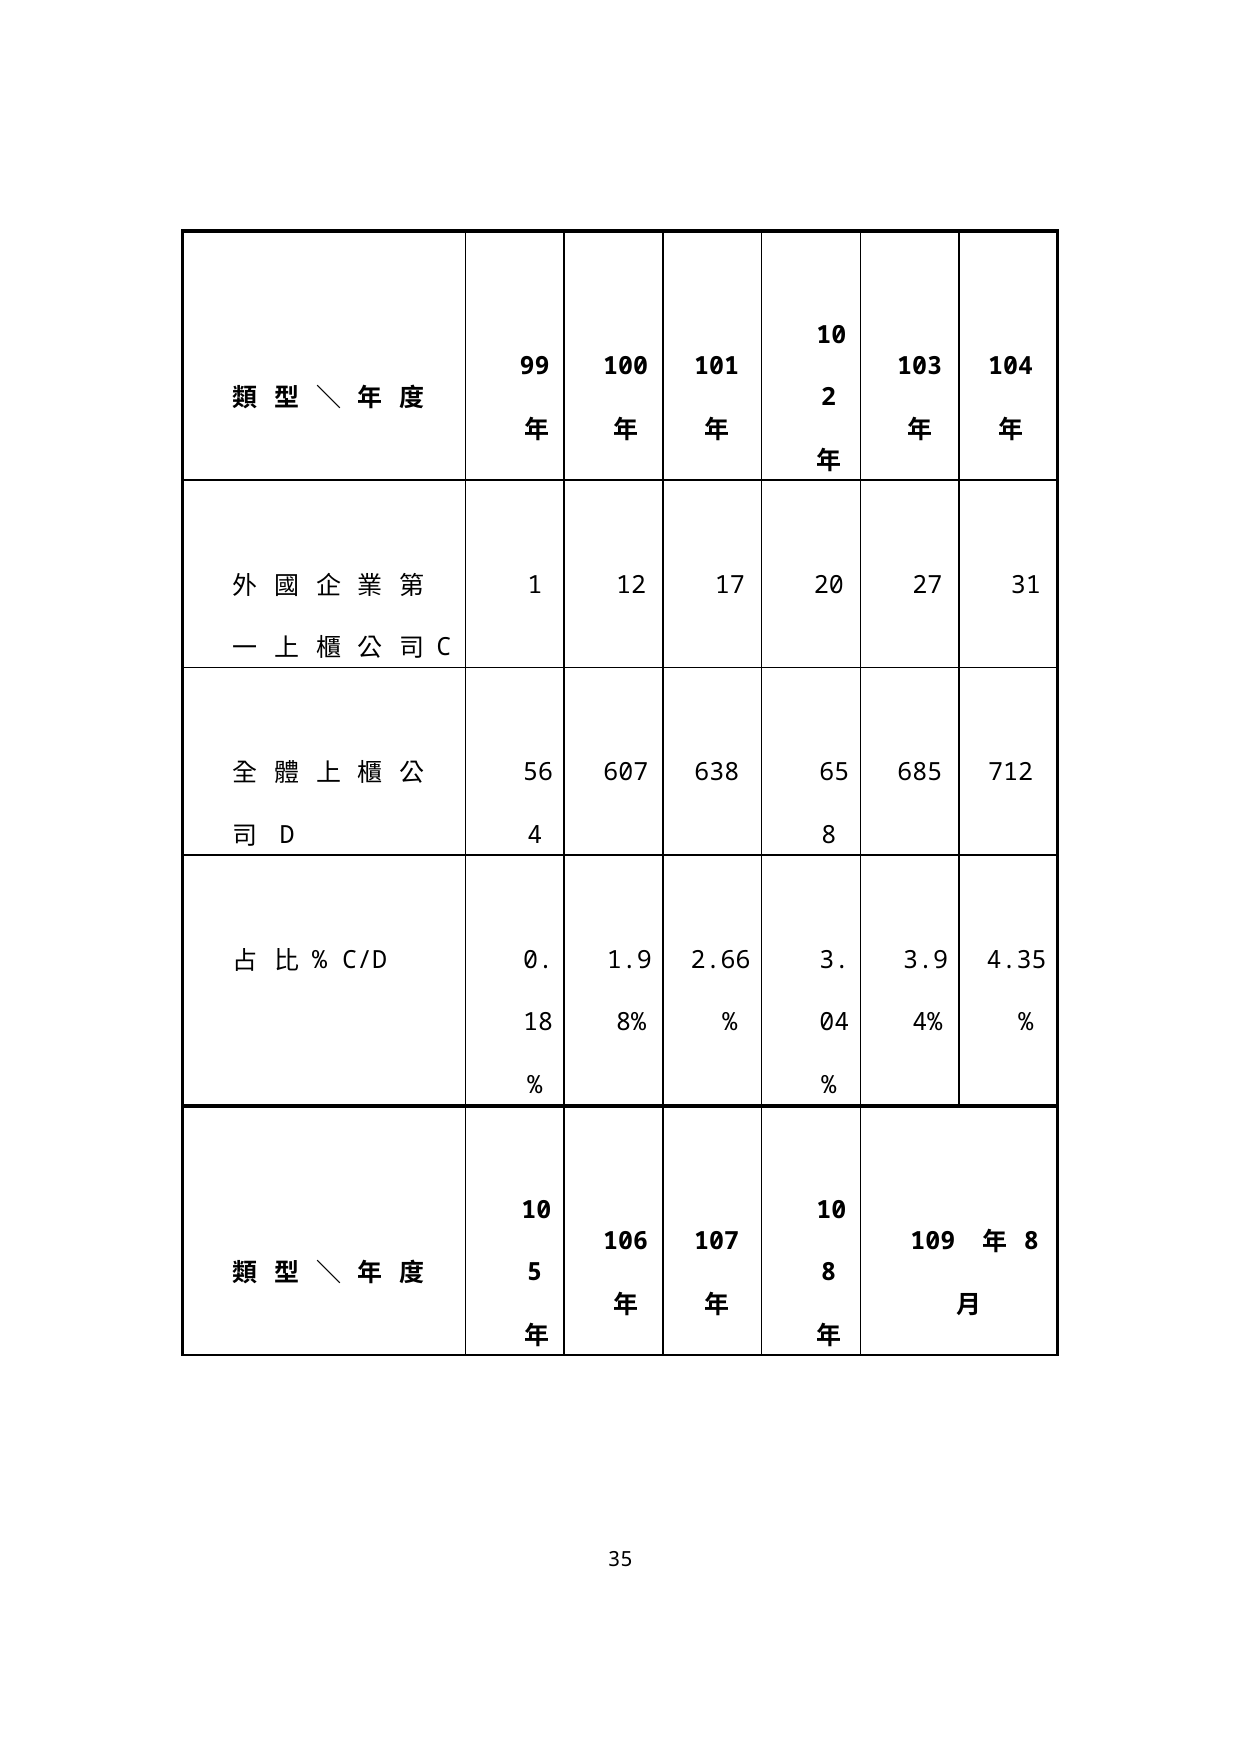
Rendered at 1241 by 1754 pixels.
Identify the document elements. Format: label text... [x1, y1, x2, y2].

table_cell 658 [762, 668, 860, 854]
table_header 類型＼年度 [184, 233, 465, 479]
table_cell 31 [960, 481, 1056, 667]
table_header 104年 [960, 233, 1056, 479]
table_cell 107年 [664, 1108, 761, 1354]
table_cell 12 [565, 481, 662, 667]
table_cell 占比% C/D [184, 856, 465, 1104]
table_cell 109年8月 [861, 1108, 1056, 1354]
table_cell 17 [664, 481, 761, 667]
table_cell 564 [466, 668, 563, 854]
table_header 101年 [664, 233, 761, 479]
table_cell 27 [861, 481, 958, 667]
table_cell 3.04% [762, 856, 860, 1104]
table_header 99年 [466, 233, 563, 479]
table_header 100年 [565, 233, 662, 479]
table_cell 106年 [565, 1108, 662, 1354]
table_cell 712 [960, 668, 1056, 854]
table_cell 1.98% [565, 856, 662, 1104]
table_cell 685 [861, 668, 958, 854]
table_cell 20 [762, 481, 860, 667]
table_cell 0.18% [466, 856, 563, 1104]
table_cell 全體上櫃公司D [184, 668, 465, 854]
table_cell 638 [664, 668, 761, 854]
table_cell 607 [565, 668, 662, 854]
table_cell 3.94% [861, 856, 958, 1104]
table_header 102年 [762, 233, 860, 479]
table_cell 1 [466, 481, 563, 667]
table_cell 108年 [762, 1108, 860, 1354]
table_cell 2.66% [664, 856, 761, 1104]
table_cell 類型＼年度 [184, 1108, 465, 1354]
table_cell 105年 [466, 1108, 563, 1354]
table_header 103年 [861, 233, 958, 479]
table_cell 4.35% [960, 856, 1056, 1104]
table_cell 外國企業第一上櫃公司C [184, 481, 465, 667]
